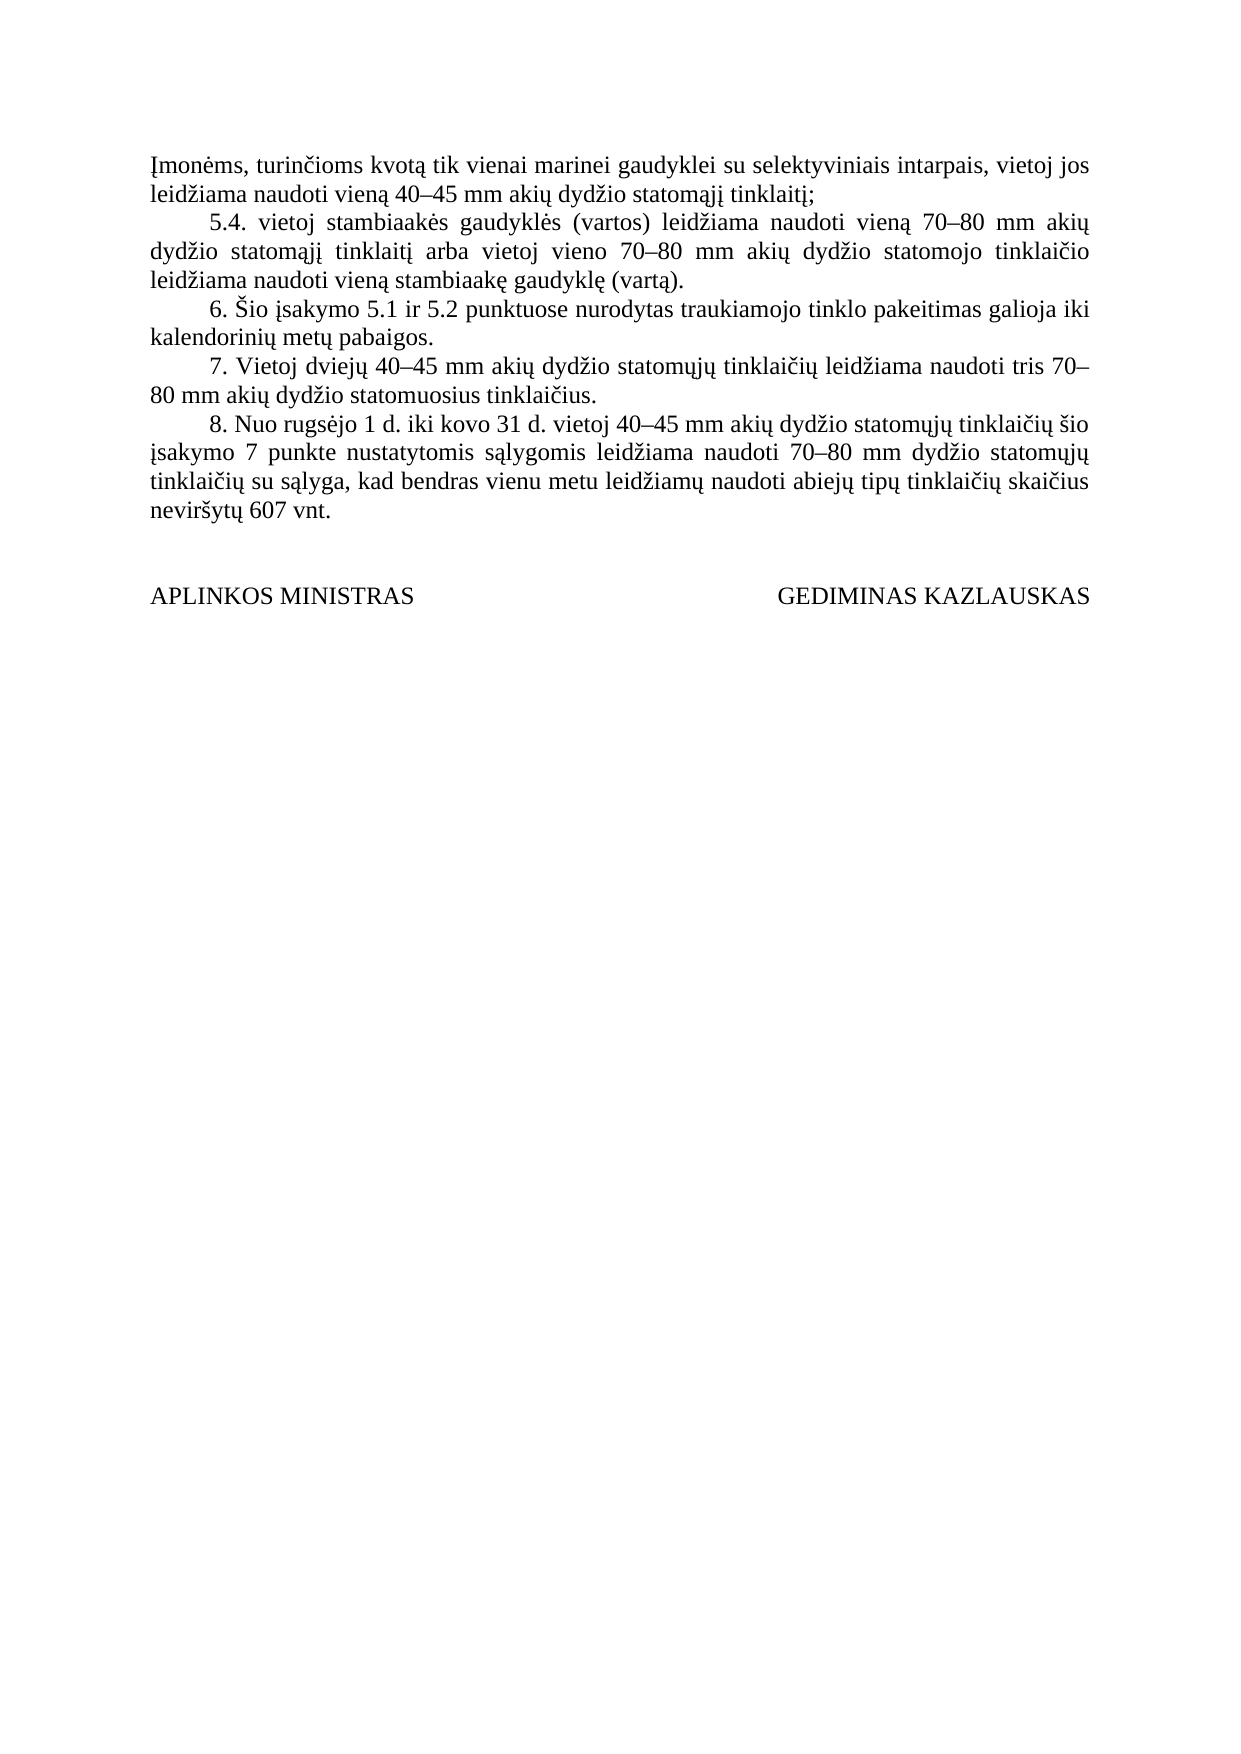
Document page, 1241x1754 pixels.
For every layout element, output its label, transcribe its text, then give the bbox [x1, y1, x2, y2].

text 7. Vietoj dviejų 40–45 mm akių dydžio statomųjų tinklaičių leidžiama naudoti tris 70–80 mm akių dydžio statomuosius tinklaičius. [150, 351, 1091, 409]
text APLINKOS MINISTRAS GEDIMINAS KAZLAUSKAS [150, 581, 1091, 610]
text 8. Nuo rugsėjo 1 d. iki kovo 31 d. vietoj 40–45 mm akių dydžio statomųjų tinklaičių šio įsakymo 7 punkte nustatytomis sąlygomis leidžiama naudoti 70–80 mm dydžio statomųjų tinklaičių su sąlyga, kad bendras vienu metu leidžiamų naudoti abiejų tipų tinklaičių skaičius neviršytų 607 vnt. [150, 409, 1091, 524]
text Įmonėms, turinčioms kvotą tik vienai marinei gaudyklei su selektyviniais intarpais, vietoj jos leidžiama naudoti vieną 40–45 mm akių dydžio statomąjį tinklaitį; [150, 150, 1091, 207]
text 5.4. vietoj stambiaakės gaudyklės (vartos) leidžiama naudoti vieną 70–80 mm akių dydžio statomąjį tinklaitį arba vietoj vieno 70–80 mm akių dydžio statomojo tinklaičio leidžiama naudoti vieną stambiaakę gaudyklę (vartą). [150, 207, 1091, 294]
text 6. Šio įsakymo 5.1 ir 5.2 punktuose nurodytas traukiamojo tinklo pakeitimas galioja iki kalendorinių metų pabaigos. [150, 294, 1091, 351]
